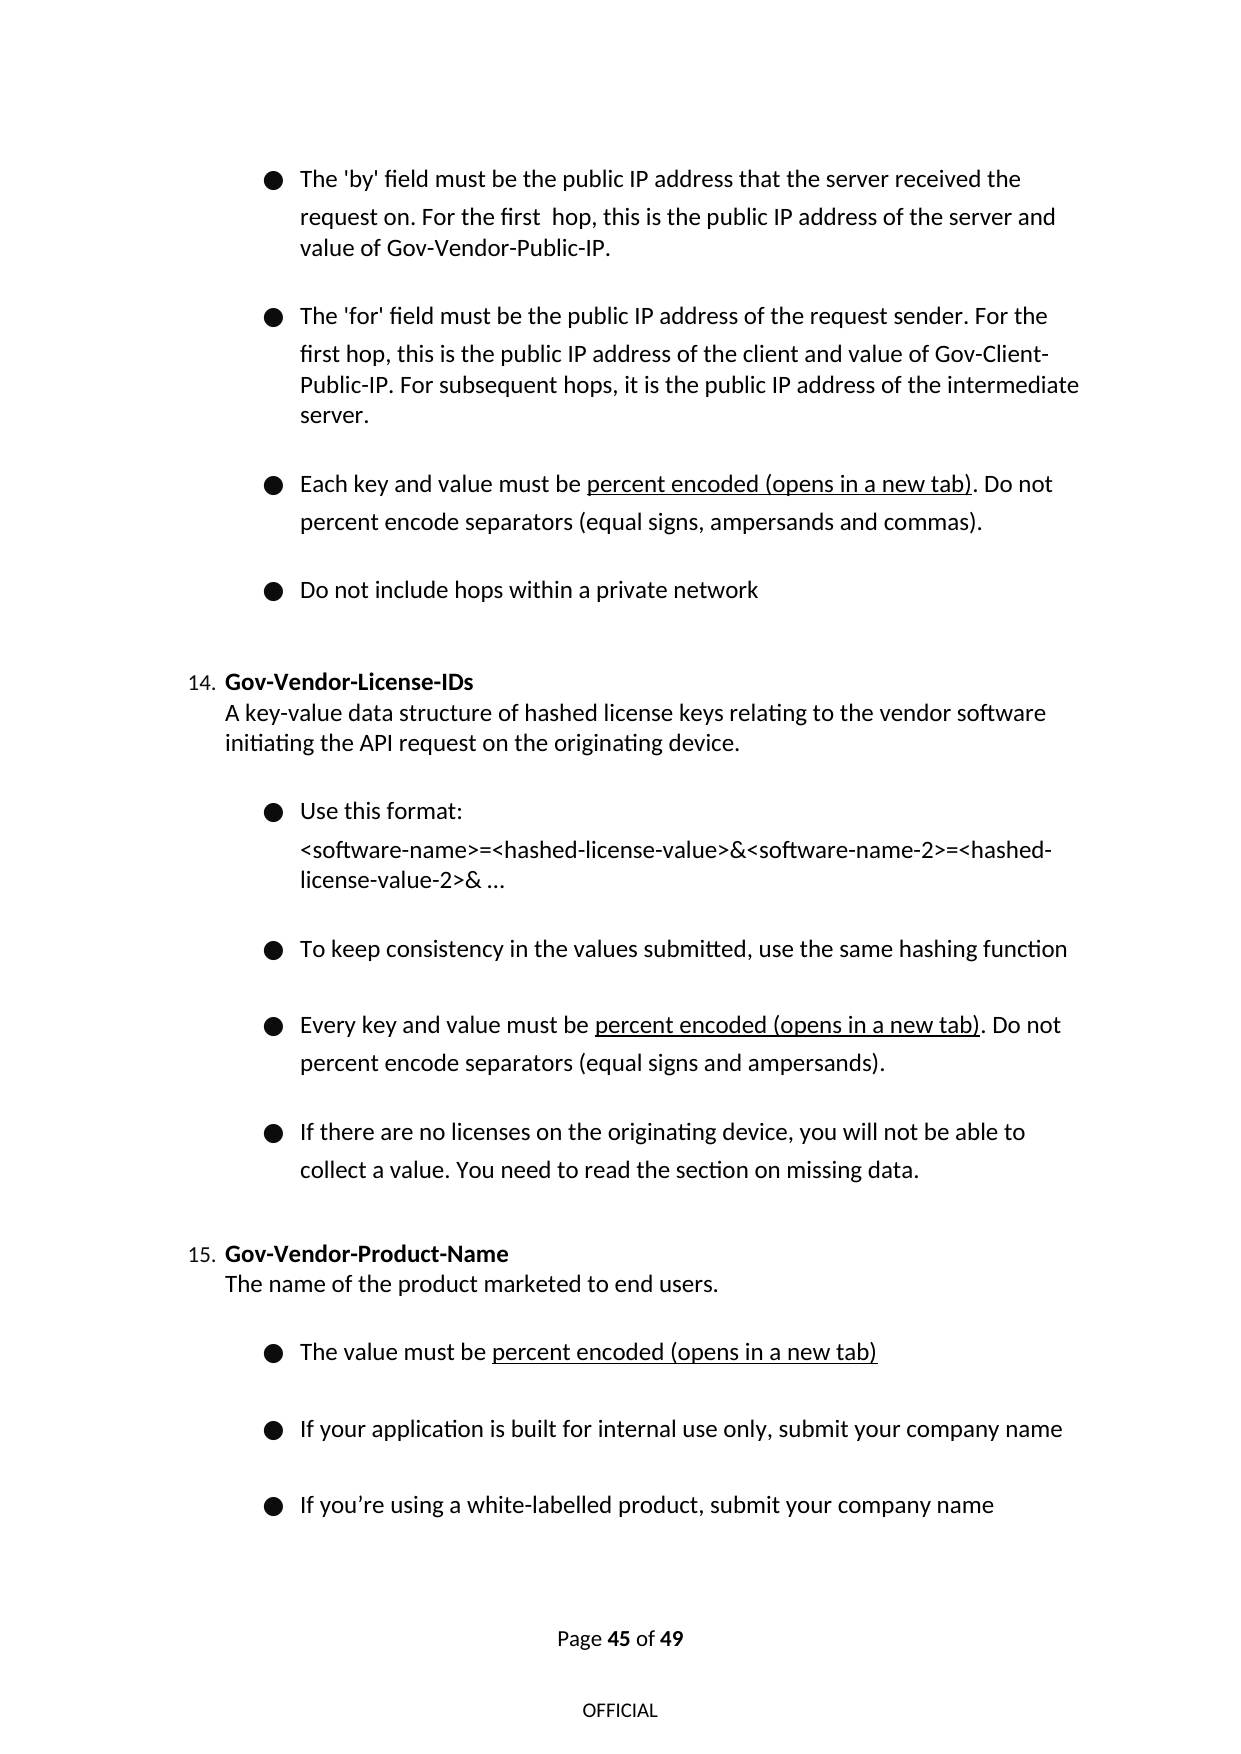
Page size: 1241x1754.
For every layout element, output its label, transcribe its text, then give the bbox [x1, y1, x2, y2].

list The value must be percent encoded (opens in a new tab) [262, 1324, 1090, 1375]
list Each key and value must be percent encoded (opens in a new tab). Do not percent encode separators (equal signs, ampersands and commas). [262, 455, 1090, 537]
list Use this format: <software-name>=<hashed-license-value>&<software-name-2>=<hashed-license-value-2>& … [262, 783, 1090, 895]
list To keep consistency in the values submitted, use the same hashing function [262, 920, 1090, 971]
list If there are no licenses on the originating device, you will not be able to collect a value. You need to read the section on missing data. [262, 1103, 1090, 1213]
list Do not include hops within a private network [262, 562, 1090, 641]
list Every key and value must be percent encoded (opens in a new tab). Do not percent encode separators (equal signs and ampersands). [262, 996, 1090, 1078]
list If your application is built for internal use only, submit your company name [262, 1400, 1090, 1451]
list The 'for' field must be the public IP address of the request sender. For the first hop, this is the public IP address of the client and value of Gov-Client-Public-IP. For subsequent hops, it is the public IP address of the intermediate server. [262, 287, 1090, 430]
list Gov-Vendor-Product-Name The name of the product marketed to end users. [187, 1238, 1090, 1299]
list The 'by' field must be the public IP address that the server received the request on. For the first hop, this is the public IP address of the server and value of Gov-Vendor-Public-IP. [262, 150, 1090, 262]
list Gov-Vendor-License-IDs A key-value data structure of hashed license keys relating to the vendor software initiating the API request on the originating device. [187, 666, 1090, 758]
list If you’re using a white-labelled product, submit your company name [262, 1476, 1090, 1556]
